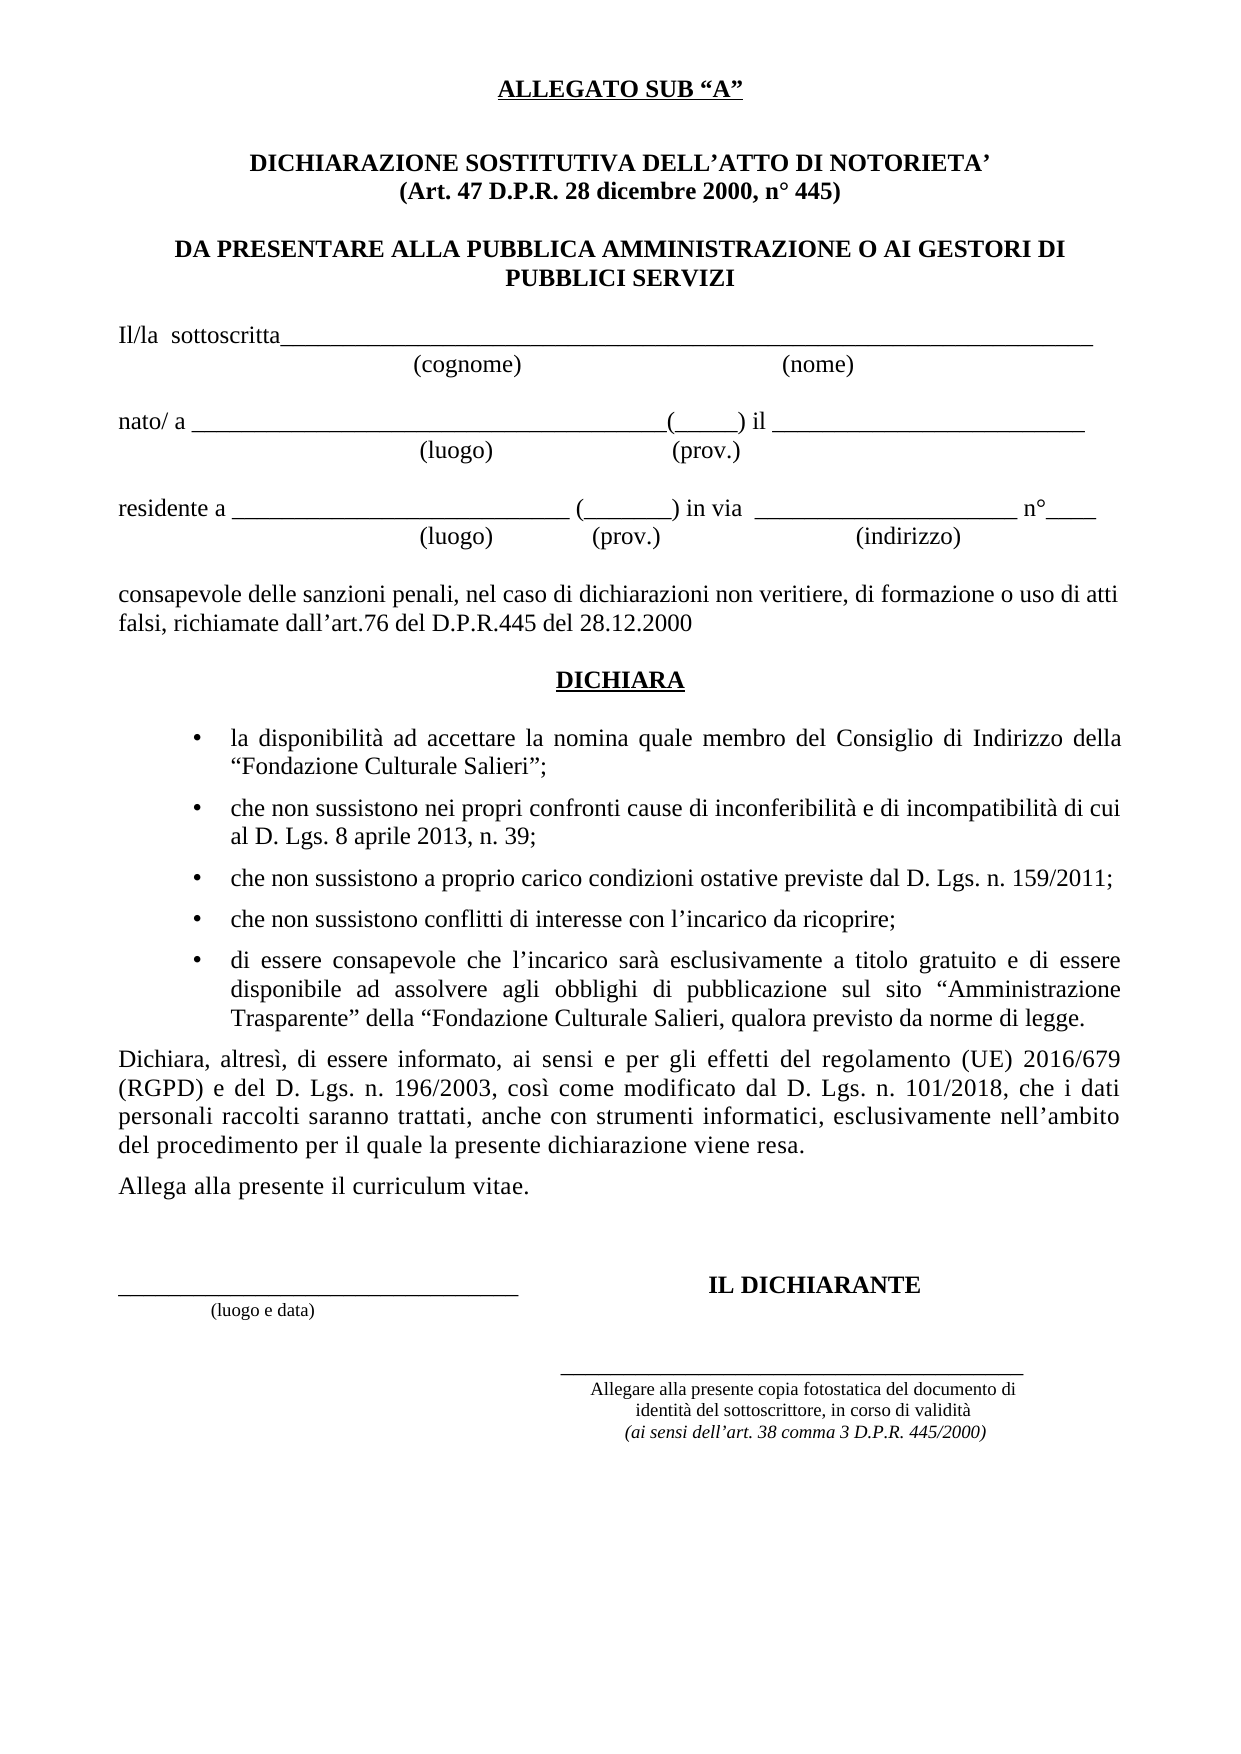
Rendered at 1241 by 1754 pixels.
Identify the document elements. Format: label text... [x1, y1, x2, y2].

list che non sussistono nei propri confronti cause di inconferibilità e di incompatibilità di cui al D. Lgs. 8 aprile 2013, n. 39; [193, 793, 1122, 850]
text residente a ___________________________ (_______) in via _____________________ n°____ [118, 493, 1122, 521]
list che non sussistono conflitti di interesse con l’incarico da ricoprire; [193, 904, 1122, 933]
text DA PRESENTARE ALLA PUBBLICA AMMINISTRAZIONE O AI GESTORI DI PUBBLICI SERVIZI [118, 234, 1122, 291]
text (cognome) (nome) [118, 349, 1122, 378]
text Il/la sottoscritta_________________________________________________________________ [118, 320, 1122, 349]
text Allega alla presente il curriculum vitae. [118, 1171, 1122, 1200]
text DICHIARAZIONE SOSTITUTIVA DELL’ATTO DI NOTORIETA’ [118, 148, 1122, 176]
text nato/ a ______________________________________(_____) il _________________________ [118, 406, 1122, 435]
text (luogo) (prov.) [118, 435, 1122, 464]
text (Art. 47 D.P.R. 28 dicembre 2000, n° 445) [118, 176, 1122, 205]
text DICHIARA [118, 665, 1122, 694]
text Dichiara, altresì, di essere informato, ai sensi e per gli effetti del regolamento (UE) 2016/679 (RGPD) e del D. Lgs. n. 196/2003, così come modificato dal D. Lgs. n. 101/2018, che i dati personali raccolti saranno trattati, anche con strumenti informatici, esclusivamente nell’ambito del procedimento per il quale la presente dichiarazione viene resa. [118, 1044, 1122, 1159]
text _____________________________________ [118, 1349, 1122, 1378]
text Allegare alla presente copia fotostatica del documento di identità del sottoscrittore, in corso di validità [579, 1378, 1028, 1421]
list che non sussistono a proprio carico condizioni ostative previste dal D. Lgs. n. 159/2011; [193, 863, 1122, 891]
list di essere consapevole che l’incarico sarà esclusivamente a titolo gratuito e di essere disponibile ad assolvere agli obblighi di pubblicazione sul sito “Amministrazione Trasparente” della “Fondazione Culturale Salieri, qualora previsto da norme di legge. [193, 945, 1122, 1031]
text (luogo) (prov.) (indirizzo) [118, 521, 1122, 550]
list la disponibilità ad accettare la nomina quale membro del Consiglio di Indirizzo della “Fondazione Culturale Salieri”; [193, 723, 1122, 780]
text ________________________________ IL DICHIARANTE [118, 1270, 1122, 1299]
text (luogo e data) [118, 1299, 1122, 1320]
text (ai sensi dell’art. 38 comma 3 D.P.R. 445/2000) [579, 1421, 1028, 1442]
text consapevole delle sanzioni penali, nel caso di dichiarazioni non veritiere, di formazione o uso di atti falsi, richiamate dall’art.76 del D.P.R.445 del 28.12.2000 [118, 579, 1122, 636]
